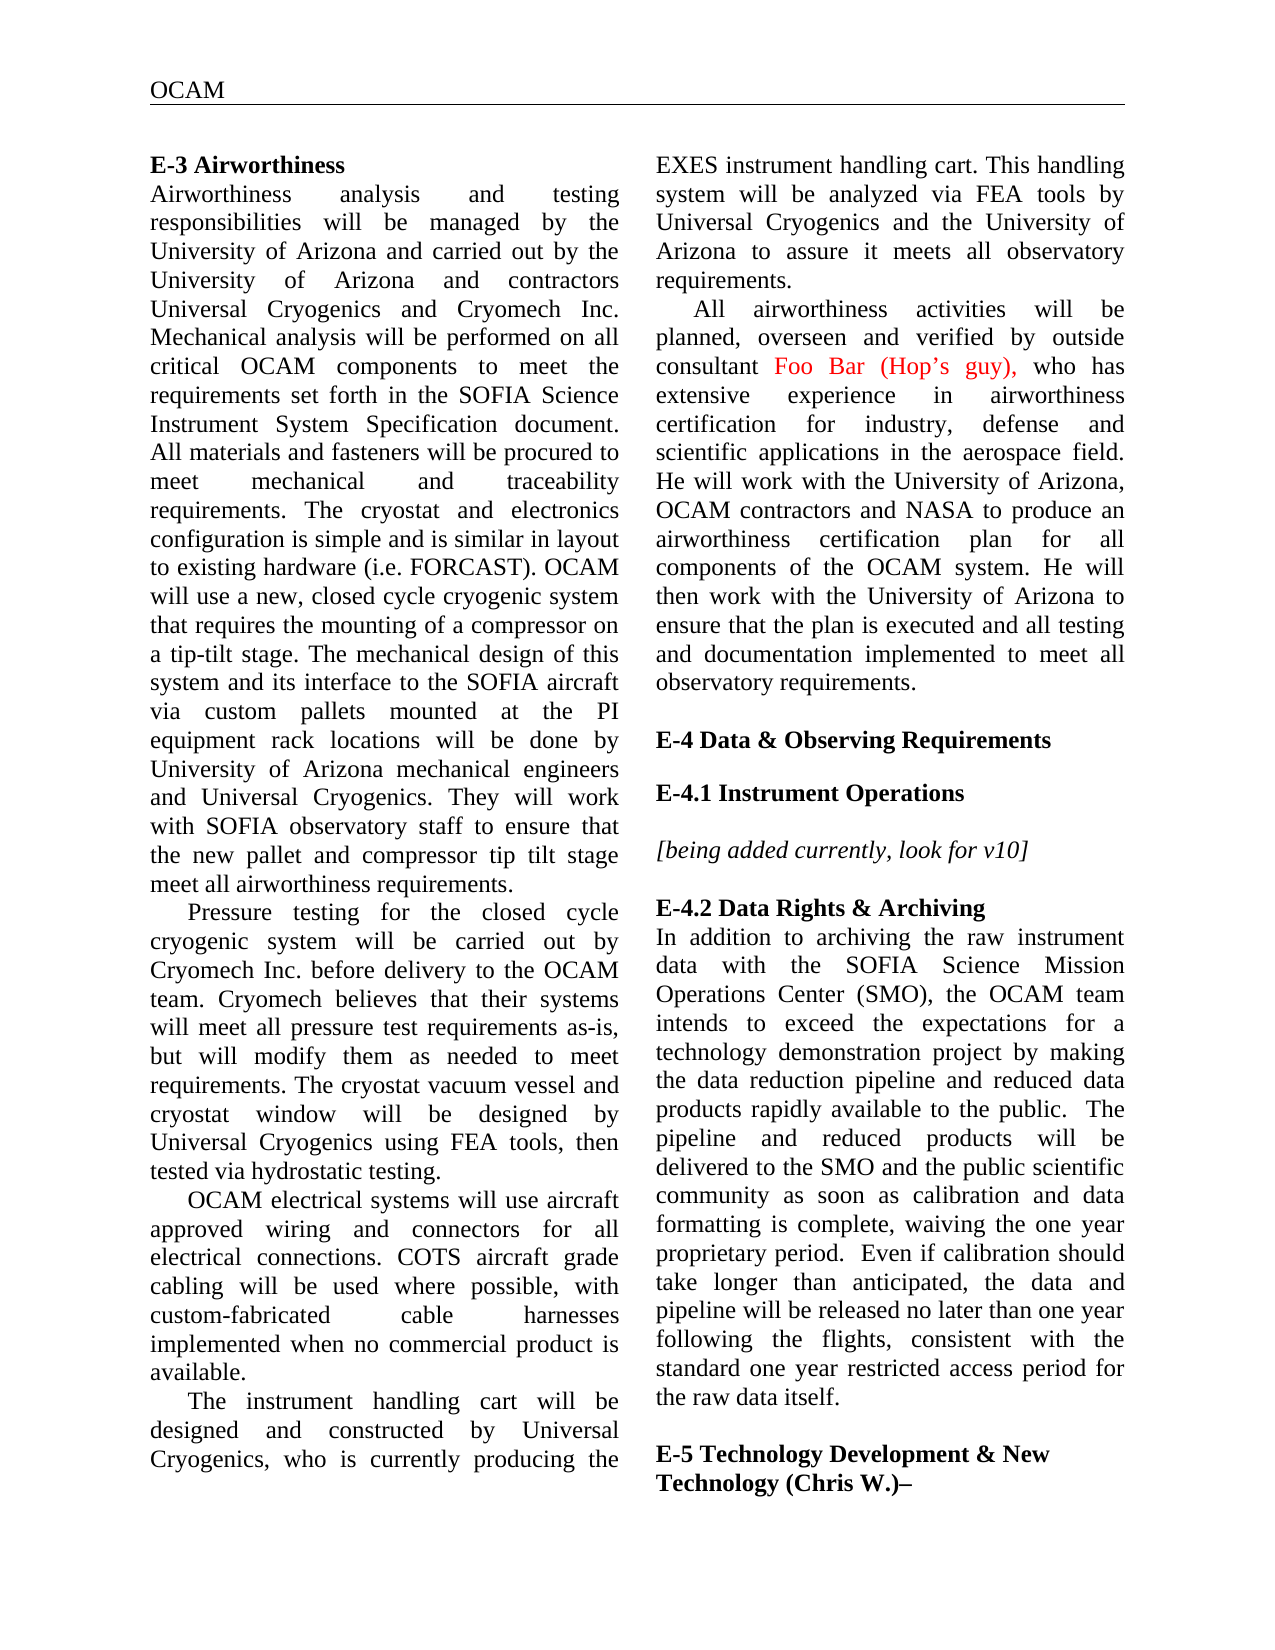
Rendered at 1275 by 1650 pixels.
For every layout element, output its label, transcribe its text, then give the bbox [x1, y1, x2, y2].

text E-5 Technology Development & New Technology (Chris W.)– [656, 1439, 1125, 1497]
text Airworthiness analysis and testing responsibilities will be managed by the University of Arizona and carried out by the University of Arizona and contractors Universal Cryogenics and Cryomech Inc. Mechanical analysis will be performed on all critical OCAM components to meet the requirements set forth in the SOFIA Science Instrument System Specification document. All materials and fasteners will be procured to meet mechanical and traceability requirements. The cryostat and electronics configuration is simple and is similar in layout to existing hardware (i.e. FORCAST). OCAM will use a new, closed cycle cryogenic system that requires the mounting of a compressor on a tip-tilt stage. The mechanical design of this system and its interface to the SOFIA aircraft via custom pallets mounted at the PI equipment rack locations will be done by University of Arizona mechanical engineers and Universal Cryogenics. They will work with SOFIA observatory staff to ensure that the new pallet and compressor tip tilt stage meet all airworthiness requirements. [150, 179, 619, 897]
text EXES instrument handling cart. This handling system will be analyzed via FEA tools by Universal Cryogenics and the University of Arizona to assure it meets all observatory requirements. [656, 150, 1125, 294]
text All airworthiness activities will be planned, overseen and verified by outside consultant Foo Bar (Hop’s guy), who has extensive experience in airworthiness certification for industry, defense and scientific applications in the aerospace field. He will work with the University of Arizona, OCAM contractors and NASA to produce an airworthiness certification plan for all components of the OCAM system. He will then work with the University of Arizona to ensure that the plan is executed and all testing and documentation implemented to meet all observatory requirements. [656, 294, 1125, 696]
text In addition to archiving the raw instrument data with the SOFIA Science Mission Operations Center (SMO), the OCAM team intends to exceed the expectations for a technology demonstration project by making the data reduction pipeline and reduced data products rapidly available to the public. The pipeline and reduced products will be delivered to the SMO and the public scientific community as soon as calibration and data formatting is complete, waiving the one year proprietary period. Even if calibration should take longer than anticipated, the data and pipeline will be released no later than one year following the flights, consistent with the standard one year restricted access period for the raw data itself. [656, 922, 1125, 1410]
text E-3 Airworthiness [150, 150, 619, 179]
text E-4 Data & Observing Requirements [656, 725, 1125, 754]
text E-4.1 Instrument Operations [656, 778, 1125, 807]
text Pressure testing for the closed cycle cryogenic system will be carried out by Cryomech Inc. before delivery to the OCAM team. Cryomech believes that their systems will meet all pressure test requirements as-is, but will modify them as needed to meet requirements. The cryostat vacuum vessel and cryostat window will be designed by Universal Cryogenics using FEA tools, then tested via hydrostatic testing. [150, 897, 619, 1185]
text [being added currently, look for v10] [656, 835, 1125, 864]
text E-4.2 Data Rights & Archiving [656, 893, 1125, 922]
text OCAM electrical systems will use aircraft approved wiring and connectors for all electrical connections. COTS aircraft grade cabling will be used where possible, with custom-fabricated cable harnesses implemented when no commercial product is available. [150, 1185, 619, 1386]
text The instrument handling cart will be designed and constructed by Universal Cryogenics, who is currently producing the [150, 1386, 619, 1472]
